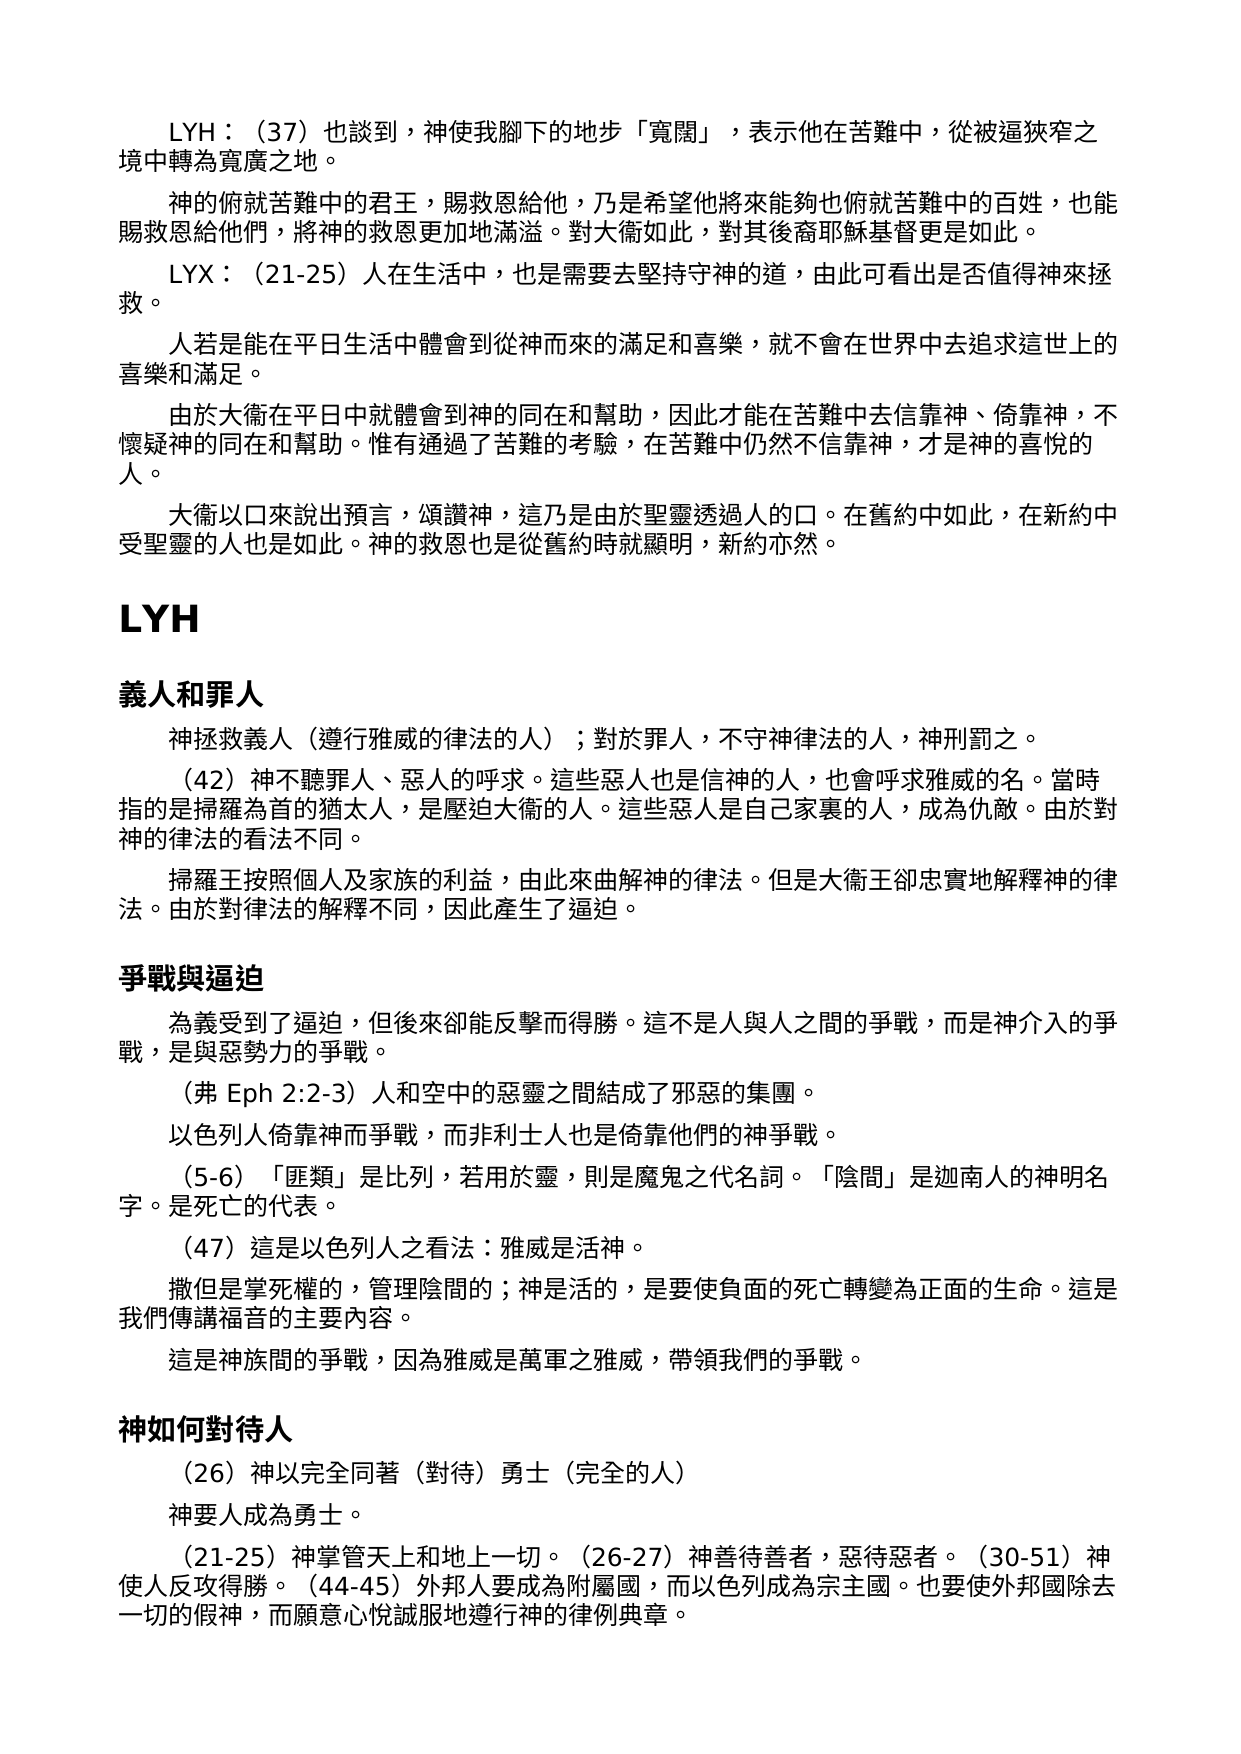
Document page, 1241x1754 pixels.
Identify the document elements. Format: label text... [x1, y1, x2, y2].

text 為義受到了逼迫，但後來卻能反擊而得勝。這不是人與人之間的爭戰，而是神介入的爭戰，是與惡勢力的爭戰。 [118, 1009, 1122, 1067]
text 神要人成為勇士。 [118, 1501, 1122, 1530]
subtitle 爭戰與逼迫 [118, 962, 1122, 996]
text （5-6）「匪類」是比列，若用於靈，則是魔鬼之代名詞。「陰間」是迦南人的神明名字。是死亡的代表。 [118, 1163, 1122, 1221]
text LYH：（37）也談到，神使我腳下的地步「寬闊」，表示他在苦難中，從被逼狹窄之境中轉為寬廣之地。 [118, 118, 1122, 176]
text 人若是能在平日生活中體會到從神而來的滿足和喜樂，就不會在世界中去追求這世上的喜樂和滿足。 [118, 331, 1122, 389]
text （42）神不聽罪人、惡人的呼求。這些惡人也是信神的人，也會呼求雅威的名。當時指的是掃羅為首的猶太人，是壓迫大衞的人。這些惡人是自己家裏的人，成為仇敵。由於對神的律法的看法不同。 [118, 767, 1122, 854]
text 神的俯就苦難中的君王，賜救恩給他，乃是希望他將來能夠也俯就苦難中的百姓，也能賜救恩給他們，將神的救恩更加地滿溢。對大衞如此，對其後裔耶穌基督更是如此。 [118, 189, 1122, 247]
text 神拯救義人（遵行雅威的律法的人）；對於罪人，不守神律法的人，神刑罰之。 [118, 725, 1122, 754]
text （47）這是以色列人之看法：雅威是活神。 [118, 1234, 1122, 1263]
subtitle 神如何對待人 [118, 1413, 1122, 1447]
text （26）神以完全同著（對待）勇士（完全的人） [118, 1459, 1122, 1489]
subtitle LYH [118, 597, 1122, 641]
text （21-25）神掌管天上和地上一切。（26-27）神善待善者，惡待惡者。（30-51）神使人反攻得勝。（44-45）外邦人要成為附屬國，而以色列成為宗主國。也要使外邦國除去一切的假神，而願意心悅誠服地遵行神的律例典章。 [118, 1543, 1122, 1630]
text 以色列人倚靠神而爭戰，而非利士人也是倚靠他們的神爭戰。 [118, 1121, 1122, 1151]
subtitle 義人和罪人 [118, 678, 1122, 712]
text LYX：（21-25）人在生活中，也是需要去堅持守神的道，由此可看出是否值得神來拯救。 [118, 260, 1122, 318]
text （弗 Eph 2:2-3）人和空中的惡靈之間結成了邪惡的集團。 [118, 1080, 1122, 1109]
text 掃羅王按照個人及家族的利益，由此來曲解神的律法。但是大衞王卻忠實地解釋神的律法。由於對律法的解釋不同，因此產生了逼迫。 [118, 867, 1122, 925]
text 撒但是掌死權的，管理陰間的；神是活的，是要使負面的死亡轉變為正面的生命。這是我們傳講福音的主要內容。 [118, 1276, 1122, 1334]
text 由於大衞在平日中就體會到神的同在和幫助，因此才能在苦難中去信靠神、倚靠神，不懷疑神的同在和幫助。惟有通過了苦難的考驗，在苦難中仍然不信靠神，才是神的喜悅的人。 [118, 401, 1122, 489]
text 大衞以口來說出預言，頌讚神，這乃是由於聖靈透過人的口。在舊約中如此，在新約中受聖靈的人也是如此。神的救恩也是從舊約時就顯明，新約亦然。 [118, 501, 1122, 560]
text 這是神族間的爭戰，因為雅威是萬軍之雅威，帶領我們的爭戰。 [118, 1346, 1122, 1376]
